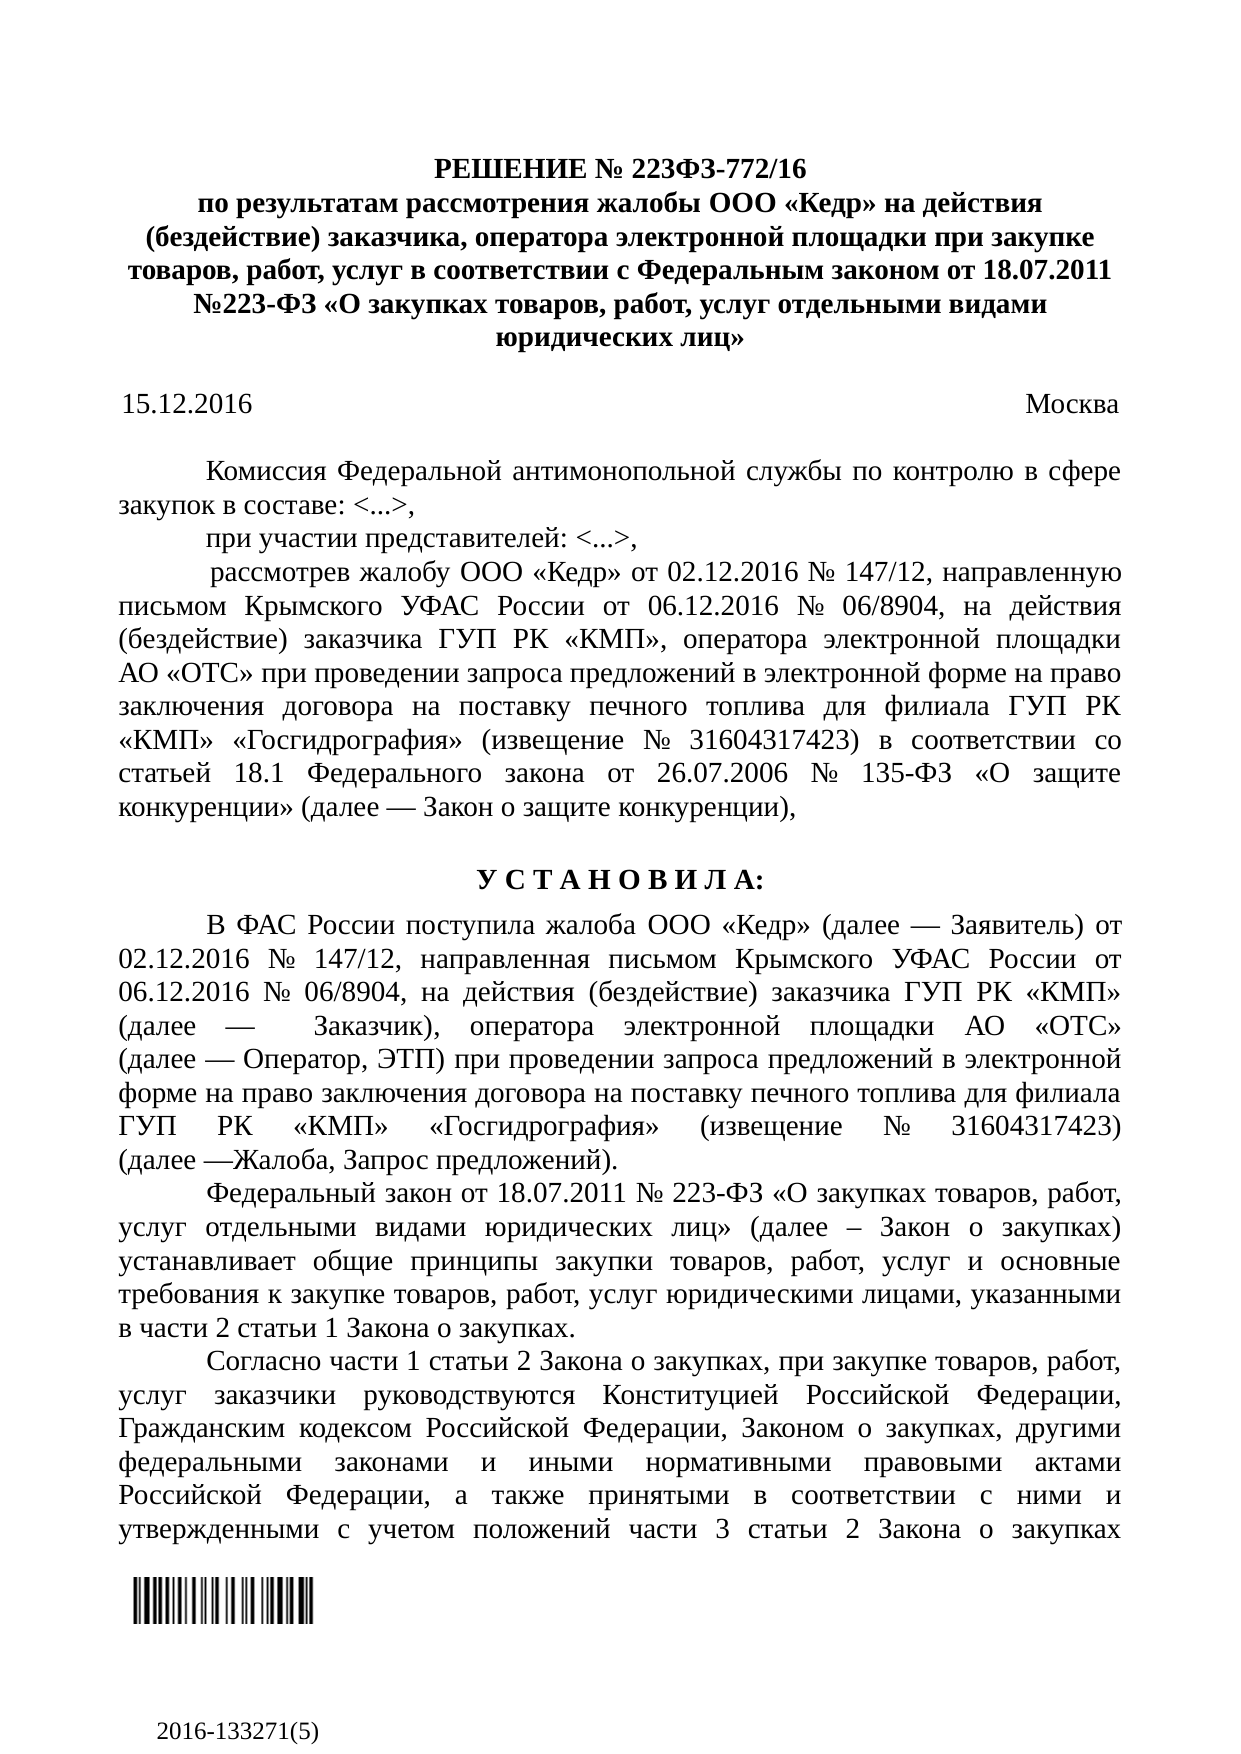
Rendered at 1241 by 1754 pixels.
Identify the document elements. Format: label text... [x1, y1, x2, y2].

text по результатам рассмотрения жалобы ООО «Кедр» на действия (бездействие) заказчика, оператора электронной площадки при закупке товаров, работ, услуг в соответствии с Федеральным законом от 18.07.2011 №223-ФЗ «О закупках товаров, работ, услуг отдельными видами юридических лиц» [118, 185, 1122, 353]
text Комиссия Федеральной антимонопольной службы по контролю в сфере закупок в составе: <...>, [118, 453, 1122, 521]
text Федеральный закон от 18.07.2011 № 223-ФЗ «О закупках товаров, работ, услуг отдельными видами юридических лиц» (далее – Закон о закупках) устанавливает общие принципы закупки товаров, работ, услуг и основные требования к закупке товаров, работ, услуг юридическими лицами, указанными в части 2 статьи 1 Закона о закупках. [118, 1176, 1122, 1343]
text рассмотрев жалобу ООО «Кедр» от 02.12.2016 № 147/12, направленную письмом Крымского УФАС России от 06.12.2016 № 06/8904, на действия (бездействие) заказчика ГУП РК «КМП», оператора электронной площадки АО «ОТС» при проведении запроса предложений в электронной форме на право заключения договора на поставку печного топлива для филиала ГУП РК «КМП» «Госгидрография» (извещение № 31604317423) в соответствии со статьей 18.1 Федерального закона от 26.07.2006 № 135-ФЗ «О защите конкуренции» (далее — Закон о защите конкуренции), [118, 554, 1122, 822]
text 15.12.2016 Москва [118, 386, 1122, 420]
text Согласно части 1 статьи 2 Закона о закупках, при закупке товаров, работ, услуг заказчики руководствуются Конституцией Российской Федерации, Гражданским кодексом Российской Федерации, Законом о закупках, другими федеральными законами и иными нормативными правовыми актами Российской Федерации, а также принятыми в соответствии с ними и утвержденными с учетом положений части 3 статьи 2 Закона о закупках [118, 1343, 1122, 1544]
text В ФАС России поступила жалоба ООО «Кедр» (далее — Заявитель) от 02.12.2016 № 147/12, направленная письмом Крымского УФАС России от 06.12.2016 № 06/8904, на действия (бездействие) заказчика ГУП РК «КМП» (далее — Заказчик), оператора электронной площадки АО «ОТС» (далее — Оператор, ЭТП) при проведении запроса предложений в электронной форме на право заключения договора на поставку печного топлива для филиала ГУП РК «КМП» «Госгидрография» (извещение № 31604317423) (далее —Жалоба, Запрос предложений). [118, 907, 1122, 1176]
picture [118, 1577, 331, 1624]
text У С Т А Н О В И Л А: [118, 862, 1122, 896]
text при участии представителей: <...>, [118, 521, 1122, 554]
text РЕШЕНИЕ № 223ФЗ-772/16 [118, 152, 1122, 185]
